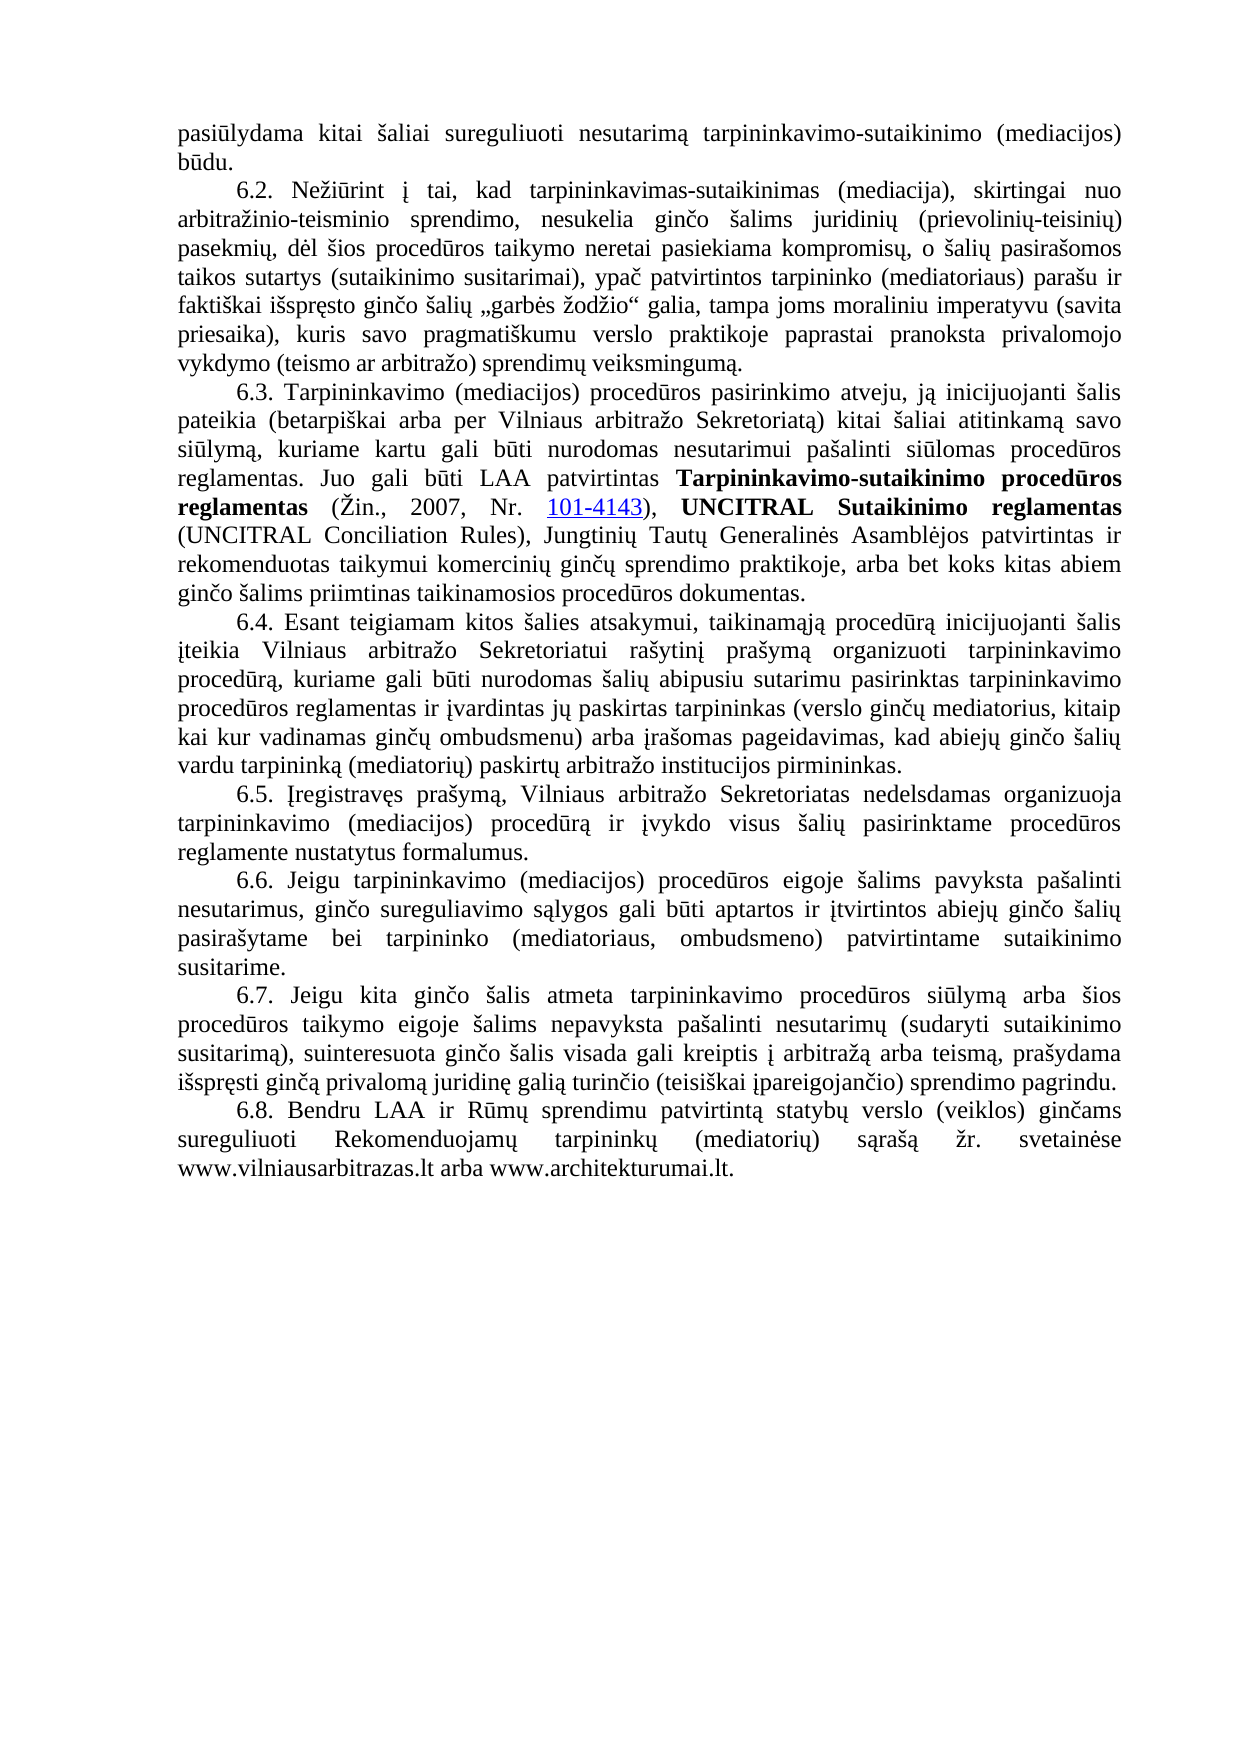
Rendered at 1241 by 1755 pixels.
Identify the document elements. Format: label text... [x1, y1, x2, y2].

text 6.2. Nežiūrint į tai, kad tarpininkavimas-sutaikinimas (mediacija), skirtingai nuo arbitražinio-teisminio sprendimo, nesukelia ginčo šalims juridinių (prievolinių-teisinių) pasekmių, dėl šios procedūros taikymo neretai pasiekiama kompromisų, o šalių pasirašomos taikos sutartys (sutaikinimo susitarimai), ypač patvirtintos tarpininko (mediatoriaus) parašu ir faktiškai išspręsto ginčo šalių „garbės žodžio“ galia, tampa joms moraliniu imperatyvu (savita priesaika), kuris savo pragmatiškumu verslo praktikoje paprastai pranoksta privalomojo vykdymo (teismo ar arbitražo) sprendimų veiksmingumą. [177, 176, 1122, 377]
text pasiūlydama kitai šaliai sureguliuoti nesutarimą tarpininkavimo-sutaikinimo (mediacijos) būdu. [177, 118, 1122, 176]
text 6.3. Tarpininkavimo (mediacijos) procedūros pasirinkimo atveju, ją inicijuojanti šalis pateikia (betarpiškai arba per Vilniaus arbitražo Sekretoriatą) kitai šaliai atitinkamą savo siūlymą, kuriame kartu gali būti nurodomas nesutarimui pašalinti siūlomas procedūros reglamentas. Juo gali būti LAA patvirtintas Tarpininkavimo-sutaikinimo procedūros reglamentas (Žin., 2007, Nr. 101-4143), UNCITRAL Sutaikinimo reglamentas (UNCITRAL Conciliation Rules), Jungtinių Tautų Generalinės Asamblėjos patvirtintas ir rekomenduotas taikymui komercinių ginčų sprendimo praktikoje, arba bet koks kitas abiem ginčo šalims priimtinas taikinamosios procedūros dokumentas. [177, 377, 1122, 607]
text 6.8. Bendru LAA ir Rūmų sprendimu patvirtintą statybų verslo (veiklos) ginčams sureguliuoti Rekomenduojamų tarpininkų (mediatorių) sąrašą žr. svetainėse www.vilniausarbitrazas.lt arba www.architekturumai.lt. [177, 1096, 1122, 1182]
text 6.5. Įregistravęs prašymą, Vilniaus arbitražo Sekretoriatas nedelsdamas organizuoja tarpininkavimo (mediacijos) procedūrą ir įvykdo visus šalių pasirinktame procedūros reglamente nustatytus formalumus. [177, 779, 1122, 866]
text 6.4. Esant teigiamam kitos šalies atsakymui, taikinamąją procedūrą inicijuojanti šalis įteikia Vilniaus arbitražo Sekretoriatui rašytinį prašymą organizuoti tarpininkavimo procedūrą, kuriame gali būti nurodomas šalių abipusiu sutarimu pasirinktas tarpininkavimo procedūros reglamentas ir įvardintas jų paskirtas tarpininkas (verslo ginčų mediatorius, kitaip kai kur vadinamas ginčų ombudsmenu) arba įrašomas pageidavimas, kad abiejų ginčo šalių vardu tarpininką (mediatorių) paskirtų arbitražo institucijos pirmininkas. [177, 607, 1122, 779]
text 6.6. Jeigu tarpininkavimo (mediacijos) procedūros eigoje šalims pavyksta pašalinti nesutarimus, ginčo sureguliavimo sąlygos gali būti aptartos ir įtvirtintos abiejų ginčo šalių pasirašytame bei tarpininko (mediatoriaus, ombudsmeno) patvirtintame sutaikinimo susitarime. [177, 866, 1122, 981]
text 6.7. Jeigu kita ginčo šalis atmeta tarpininkavimo procedūros siūlymą arba šios procedūros taikymo eigoje šalims nepavyksta pašalinti nesutarimų (sudaryti sutaikinimo susitarimą), suinteresuota ginčo šalis visada gali kreiptis į arbitražą arba teismą, prašydama išspręsti ginčą privalomą juridinę galią turinčio (teisiškai įpareigojančio) sprendimo pagrindu. [177, 981, 1122, 1096]
